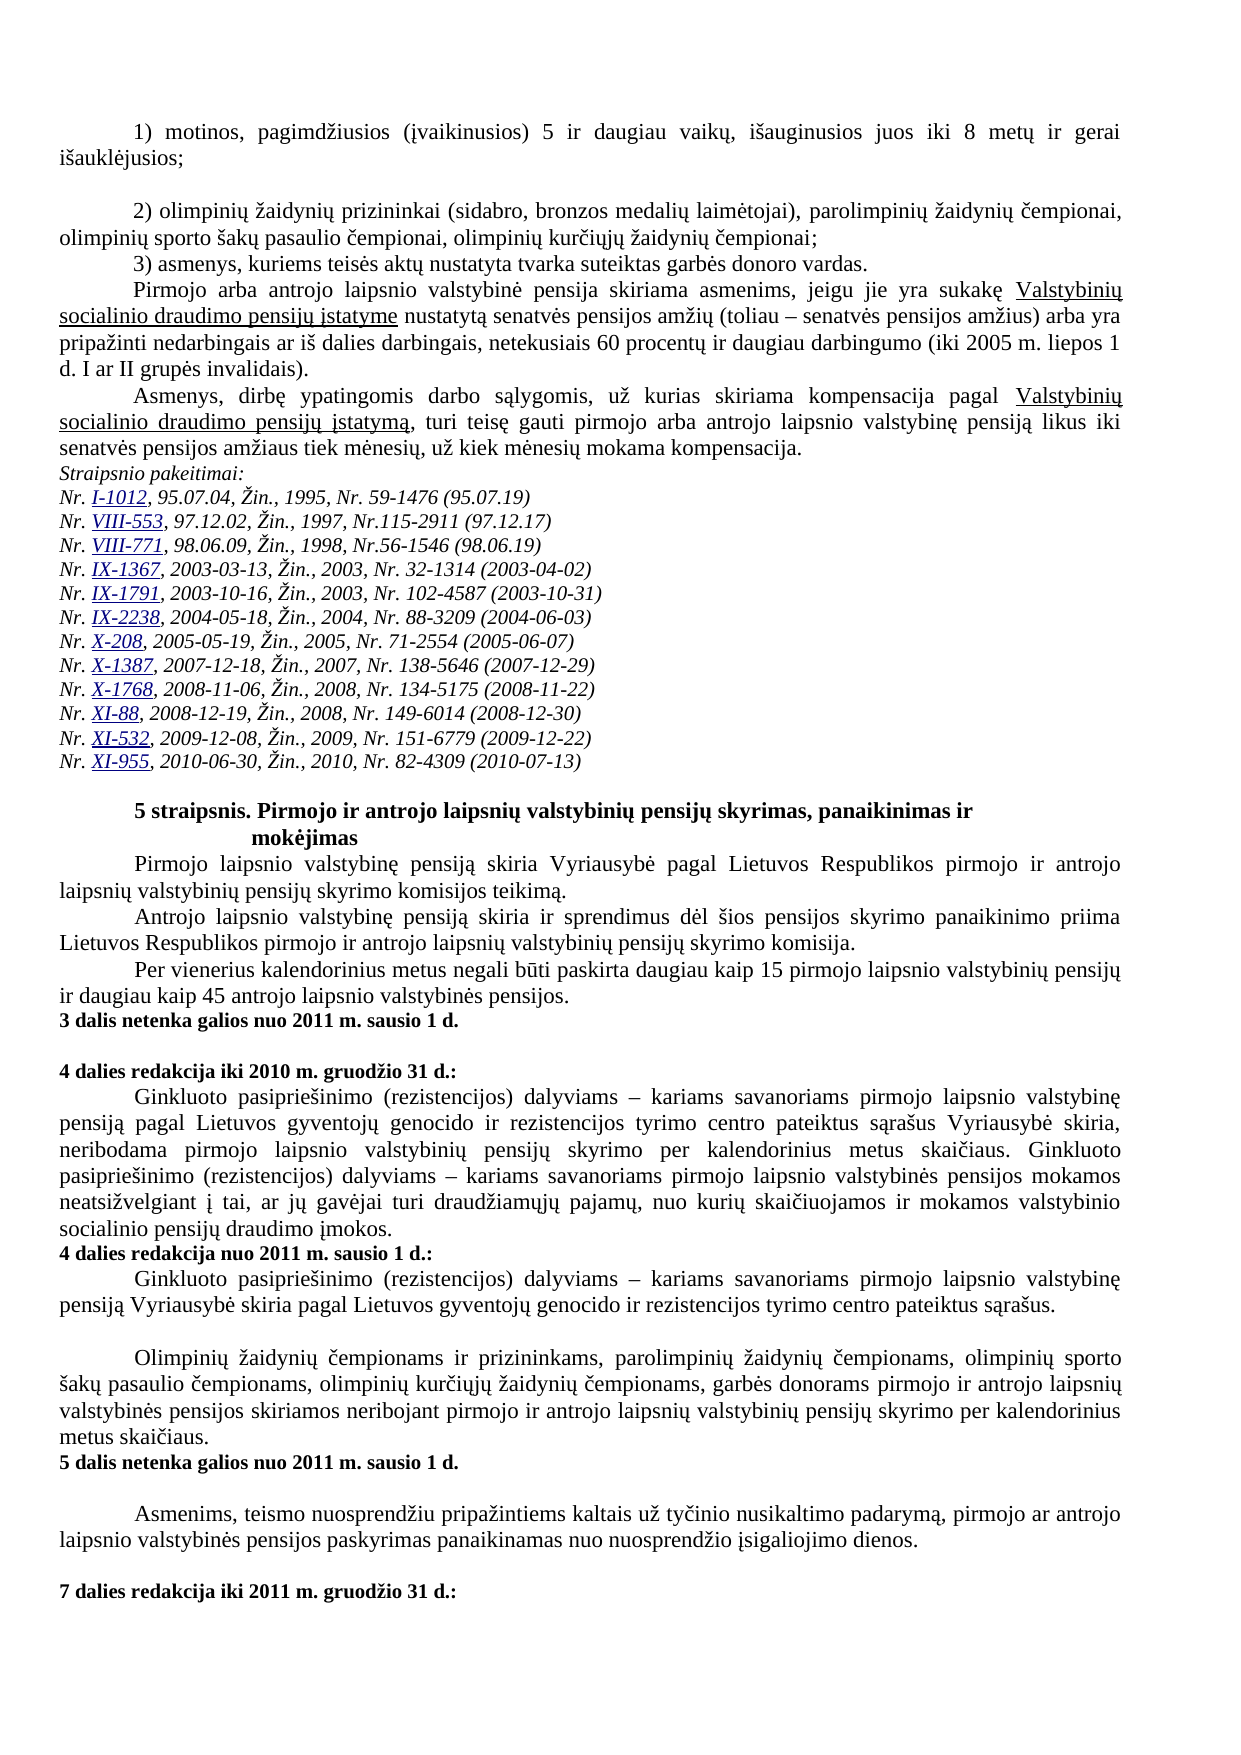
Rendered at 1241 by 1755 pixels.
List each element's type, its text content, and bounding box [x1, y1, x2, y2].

text 4 dalies redakcija iki 2010 m. gruodžio 31 d.: [59, 1059, 1122, 1083]
text 5 dalis netenka galios nuo 2011 m. sausio 1 d. [59, 1449, 1122, 1474]
text Asmenys, dirbę ypatingomis darbo sąlygomis, už kurias skiriama kompensacija pagal Valstybinių socialinio draudimo pensijų įstatymą, turi teisę gauti pirmojo arba antrojo laipsnio valstybinę pensiją likus iki senatvės pensijos amžiaus tiek mėnesių, už kiek mėnesių mokama kompensacija. [59, 382, 1122, 461]
text Asmenims, teismo nuosprendžiu pripažintiems kaltais už tyčinio nusikaltimo padarymą, pirmojo ar antrojo laipsnio valstybinės pensijos paskyrimas panaikinamas nuo nuosprendžio įsigaliojimo dienos. [59, 1500, 1122, 1553]
text Ginkluoto pasipriešinimo (rezistencijos) dalyviams – kariams savanoriams pirmojo laipsnio valstybinę pensiją Vyriausybė skiria pagal Lietuvos gyventojų genocido ir rezistencijos tyrimo centro pateiktus sąrašus. [59, 1265, 1122, 1318]
text 7 dalies redakcija iki 2011 m. gruodžio 31 d.: [59, 1579, 1122, 1603]
text Olimpinių žaidynių čempionams ir prizininkams, parolimpinių žaidynių čempionams, olimpinių sporto šakų pasaulio čempionams, olimpinių kurčiųjų žaidynių čempionams, garbės donorams pirmojo ir antrojo laipsnių valstybinės pensijos skiriamos neribojant pirmojo ir antrojo laipsnių valstybinių pensijų skyrimo per kalendorinius metus skaičiaus. [59, 1344, 1122, 1449]
text Nr. IX-2238, 2004-05-18, Žin., 2004, Nr. 88-3209 (2004-06-03) [59, 605, 1122, 629]
text 4 dalies redakcija nuo 2011 m. sausio 1 d.: [59, 1241, 1122, 1265]
text Nr. XI-88, 2008-12-19, Žin., 2008, Nr. 149-6014 (2008-12-30) [59, 701, 1122, 725]
text Per vienerius kalendorinius metus negali būti paskirta daugiau kaip 15 pirmojo laipsnio valstybinių pensijų ir daugiau kaip 45 antrojo laipsnio valstybinės pensijos. [59, 956, 1122, 1008]
text Nr. X-208, 2005-05-19, Žin., 2005, Nr. 71-2554 (2005-06-07) [59, 629, 1122, 653]
text Nr. VIII-553, 97.12.02, Žin., 1997, Nr.115-2911 (97.12.17) [59, 509, 1122, 533]
text Nr. X-1387, 2007-12-18, Žin., 2007, Nr. 138-5646 (2007-12-29) [59, 653, 1122, 677]
text Ginkluoto pasipriešinimo (rezistencijos) dalyviams – kariams savanoriams pirmojo laipsnio valstybinę pensiją pagal Lietuvos gyventojų genocido ir rezistencijos tyrimo centro pateiktus sąrašus Vyriausybė skiria, neribodama pirmojo laipsnio valstybinių pensijų skyrimo per kalendorinius metus skaičiaus. Ginkluoto pasipriešinimo (rezistencijos) dalyviams – kariams savanoriams pirmojo laipsnio valstybinės pensijos mokamos neatsižvelgiant į tai, ar jų gavėjai turi draudžiamųjų pajamų, nuo kurių skaičiuojamos ir mokamos valstybinio socialinio pensijų draudimo įmokos. [59, 1083, 1122, 1241]
text 1) motinos, pagimdžiusios (įvaikinusios) 5 ir daugiau vaikų, išauginusios juos iki 8 metų ir gerai išauklėjusios; [59, 118, 1122, 171]
text Nr. X-1768, 2008-11-06, Žin., 2008, Nr. 134-5175 (2008-11-22) [59, 677, 1122, 701]
text Nr. IX-1367, 2003-03-13, Žin., 2003, Nr. 32-1314 (2003-04-02) [59, 557, 1122, 581]
text Pirmojo laipsnio valstybinę pensiją skiria Vyriausybė pagal Lietuvos Respublikos pirmojo ir antrojo laipsnių valstybinių pensijų skyrimo komisijos teikimą. [59, 850, 1122, 903]
text Straipsnio pakeitimai: [59, 461, 1122, 485]
text Pirmojo arba antrojo laipsnio valstybinė pensija skiriama asmenims, jeigu jie yra sukakę Valstybinių socialinio draudimo pensijų įstatyme nustatytą senatvės pensijos amžių (toliau – senatvės pensijos amžius) arba yra pripažinti nedarbingais ar iš dalies darbingais, netekusiais 60 procentų ir daugiau darbingumo (iki 2005 m. liepos 1 d. I ar II grupės invalidais). [59, 276, 1122, 382]
text Nr. IX-1791, 2003-10-16, Žin., 2003, Nr. 102-4587 (2003-10-31) [59, 581, 1122, 605]
text Nr. XI-532, 2009-12-08, Žin., 2009, Nr. 151-6779 (2009-12-22) [59, 725, 1122, 749]
text 3) asmenys, kuriems teisės aktų nustatyta tvarka suteiktas garbės donoro vardas. [59, 250, 1122, 276]
text Nr. VIII-771, 98.06.09, Žin., 1998, Nr.56-1546 (98.06.19) [59, 533, 1122, 557]
text 3 dalis netenka galios nuo 2011 m. sausio 1 d. [59, 1008, 1122, 1032]
text Nr. XI-955, 2010-06-30, Žin., 2010, Nr. 82-4309 (2010-07-13) [59, 749, 1122, 773]
text Nr. I-1012, 95.07.04, Žin., 1995, Nr. 59-1476 (95.07.19) [59, 485, 1122, 509]
text 5 straipsnis. Pirmojo ir antrojo laipsnių valstybinių pensijų skyrimas, panaikinimas ir [134, 798, 1122, 824]
text mokėjimas [251, 824, 1122, 850]
text Antrojo laipsnio valstybinę pensiją skiria ir sprendimus dėl šios pensijos skyrimo panaikinimo priima Lietuvos Respublikos pirmojo ir antrojo laipsnių valstybinių pensijų skyrimo komisija. [59, 903, 1121, 956]
text 2) olimpinių žaidynių prizininkai (sidabro, bronzos medalių laimėtojai), parolimpinių žaidynių čempionai, olimpinių sporto šakų pasaulio čempionai, olimpinių kurčiųjų žaidynių čempionai; [59, 197, 1122, 250]
